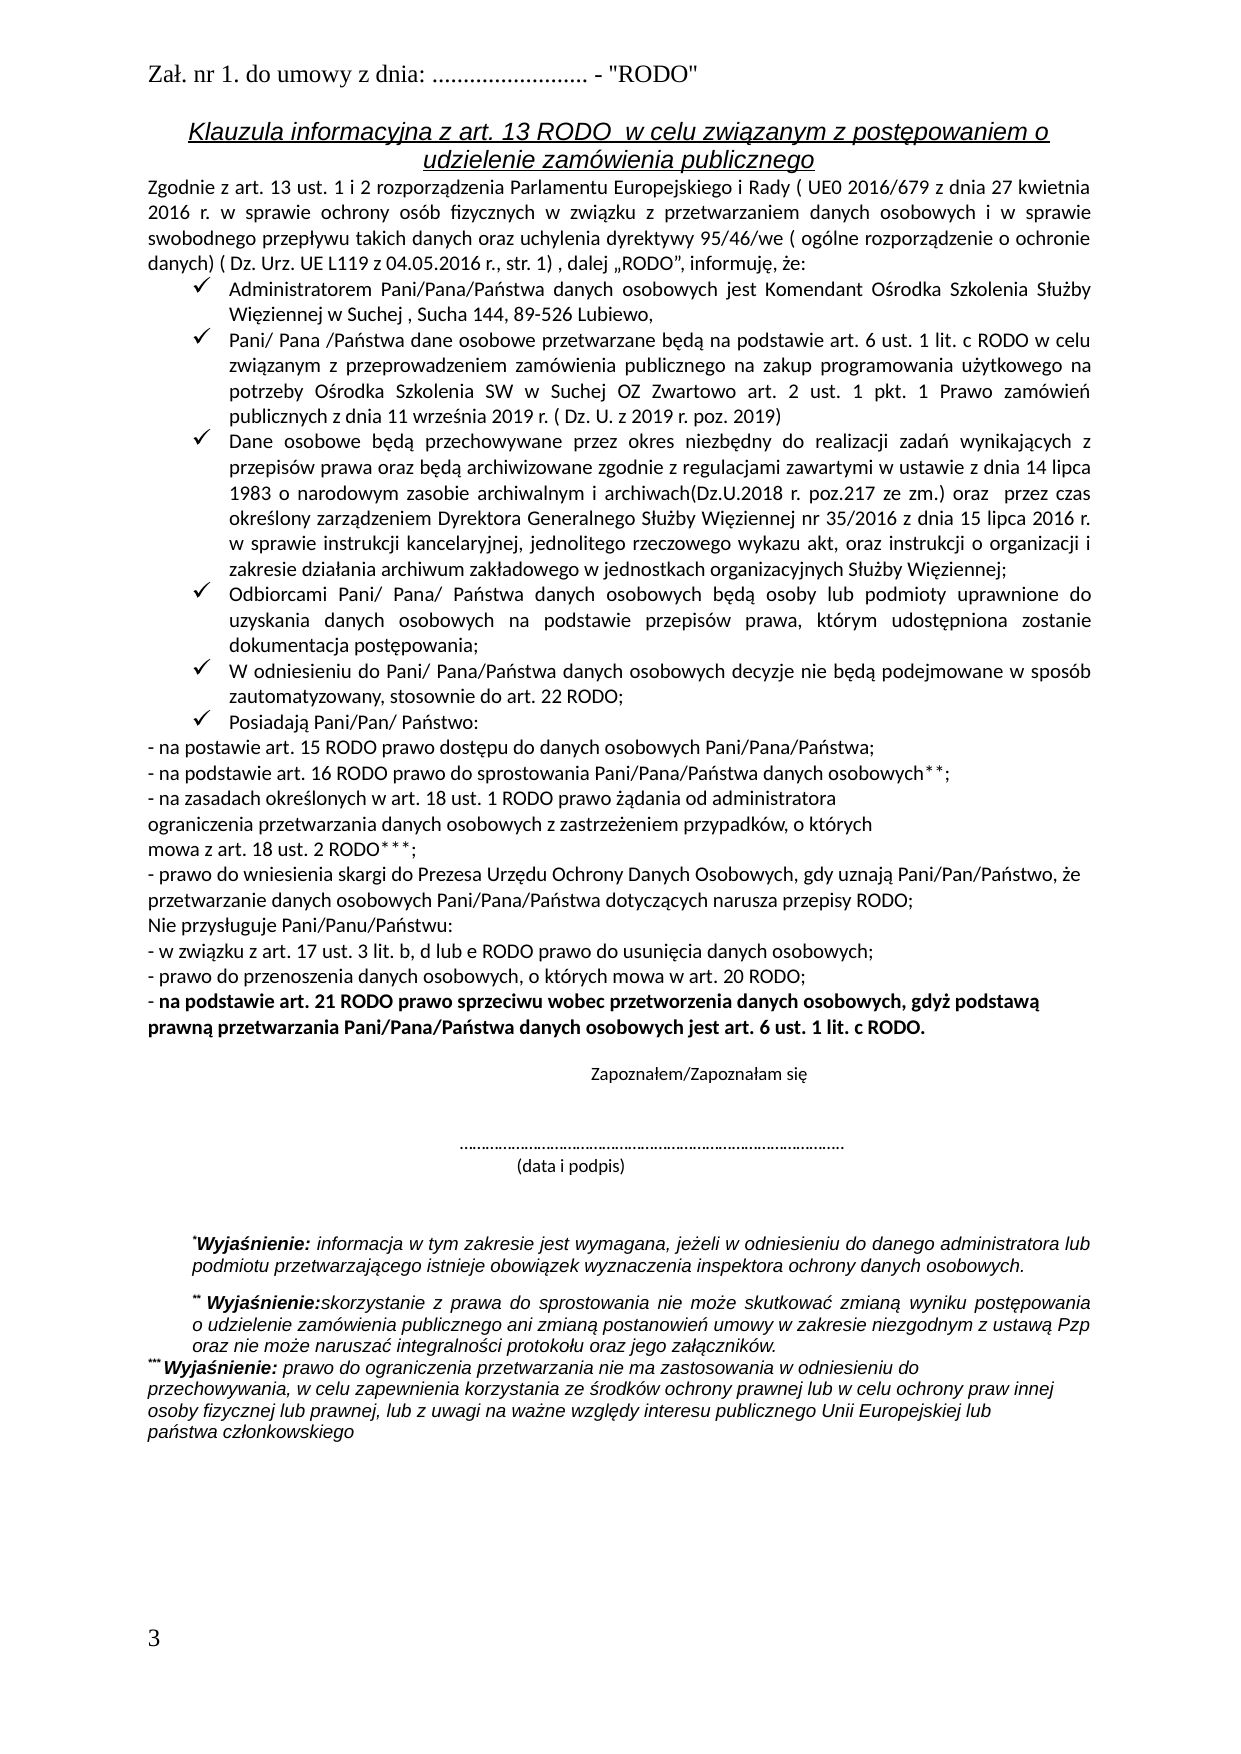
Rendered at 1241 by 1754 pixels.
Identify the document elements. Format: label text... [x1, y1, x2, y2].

text - prawo do wniesienia skargi do Prezesa Urzędu Ochrony Danych Osobowych, gdy uznają Pani/Pan/Państwo, że przetwarzanie danych osobowych Pani/Pana/Państwa dotyczących narusza przepisy RODO; [148, 862, 1092, 912]
list Posiadają Pani/Pan/ Państwo: [191, 709, 1092, 734]
text - w związku z art. 17 ust. 3 lit. b, d lub e RODO prawo do usunięcia danych osobowych; [148, 938, 1092, 963]
list Pani/ Pana /Państwa dane osobowe przetwarzane będą na podstawie art. 6 ust. 1 lit. c RODO w celu związanym z przeprowadzeniem zamówienia publicznego na zakup programowania użytkowego na potrzeby Ośrodka Szkolenia SW w Suchej OZ Zwartowo art. 2 ust. 1 pkt. 1 Prawo zamówień publicznych z dnia 11 września 2019 r. ( Dz. U. z 2019 r. poz. 2019) [191, 327, 1092, 429]
text - na zasadach określonych w art. 18 ust. 1 RODO prawo żądania od administratora [148, 785, 1092, 811]
text (data i podpis) [443, 1154, 1092, 1177]
list Administratorem Pani/Pana/Państwa danych osobowych jest Komendant Ośrodka Szkolenia Służby Więziennej w Suchej , Sucha 144, 89-526 Lubiewo, [191, 276, 1092, 327]
text - na podstawie art. 21 RODO prawo sprzeciwu wobec przetworzenia danych osobowych, gdyż podstawą prawną przetwarzania Pani/Pana/Państwa danych osobowych jest art. 6 ust. 1 lit. c RODO. [148, 989, 1092, 1039]
list ** Wyjaśnienie:skorzystanie z prawa do sprostowania nie może skutkować zmianą wyniku postępowania o udzielenie zamówienia publicznego ani zmianą postanowień umowy w zakresie niezgodnym z ustawą Pzp oraz nie może naruszać integralności protokołu oraz jego załączników. [192, 1292, 1092, 1356]
text Zał. nr 1. do umowy z dnia: ......................... - ''RODO'' [148, 59, 1092, 88]
list Dane osobowe będą przechowywane przez okres niezbędny do realizacji zadań wynikających z przepisów prawa oraz będą archiwizowane zgodnie z regulacjami zawartymi w ustawie z dnia 14 lipca 1983 o narodowym zasobie archiwalnym i archiwach(Dz.U.2018 r. poz.217 ze zm.) oraz przez czas określony zarządzeniem Dyrektora Generalnego Służby Więziennej nr 35/2016 z dnia 15 lipca 2016 r. w sprawie instrukcji kancelaryjnej, jednolitego rzeczowego wykazu akt, oraz instrukcji o organizacji i zakresie działania archiwum zakładowego w jednostkach organizacyjnych Służby Więziennej; [191, 429, 1092, 581]
text - na postawie art. 15 RODO prawo dostępu do danych osobowych Pani/Pana/Państwa; [148, 734, 1092, 760]
text ograniczenia przetwarzania danych osobowych z zastrzeżeniem przypadków, o których [148, 811, 1092, 836]
list W odniesieniu do Pani/ Pana/Państwa danych osobowych decyzje nie będą podejmowane w sposób zautomatyzowany, stosownie do art. 22 RODO; [191, 658, 1092, 709]
text Klauzula informacyjna z art. 13 RODO w celu związanym z postępowaniem o udzielenie zamówienia publicznego [148, 117, 1092, 174]
text mowa z art. 18 ust. 2 RODO***; [148, 836, 1092, 862]
text *** Wyjaśnienie: prawo do ograniczenia przetwarzania nie ma zastosowania w odniesieniu do [148, 1356, 1092, 1378]
text …………………………………………………………………………….. [369, 1131, 1092, 1154]
text przechowywania, w celu zapewnienia korzystania ze środków ochrony prawnej lub w celu ochrony praw innej [148, 1378, 1092, 1399]
text państwa członkowskiego [148, 1421, 1092, 1443]
text - prawo do przenoszenia danych osobowych, o których mowa w art. 20 RODO; [148, 963, 1092, 989]
text Nie przysługuje Pani/Panu/Państwu: [148, 912, 1092, 938]
text Zapoznałem/Zapoznałam się [148, 1039, 1092, 1085]
text osoby fizycznej lub prawnej, lub z uwagi na ważne względy interesu publicznego Unii Europejskiej lub [148, 1399, 1092, 1421]
text Zgodnie z art. 13 ust. 1 i 2 rozporządzenia Parlamentu Europejskiego i Rady ( UE0 2016/679 z dnia 27 kwietnia 2016 r. w sprawie ochrony osób fizycznych w związku z przetwarzaniem danych osobowych i w sprawie swobodnego przepływu takich danych oraz uchylenia dyrektywy 95/46/we ( ogólne rozporządzenie o ochronie danych) ( Dz. Urz. UE L119 z 04.05.2016 r., str. 1) , dalej „RODO”, informuję, że: [148, 174, 1092, 276]
text *Wyjaśnienie: informacja w tym zakresie jest wymagana, jeżeli w odniesieniu do danego administratora lub podmiotu przetwarzającego istnieje obowiązek wyznaczenia inspektora ochrony danych osobowych. [192, 1233, 1092, 1276]
list Odbiorcami Pani/ Pana/ Państwa danych osobowych będą osoby lub podmioty uprawnione do uzyskania danych osobowych na podstawie przepisów prawa, którym udostępniona zostanie dokumentacja postępowania; [191, 581, 1092, 658]
text - na podstawie art. 16 RODO prawo do sprostowania Pani/Pana/Państwa danych osobowych**; [148, 760, 1092, 785]
